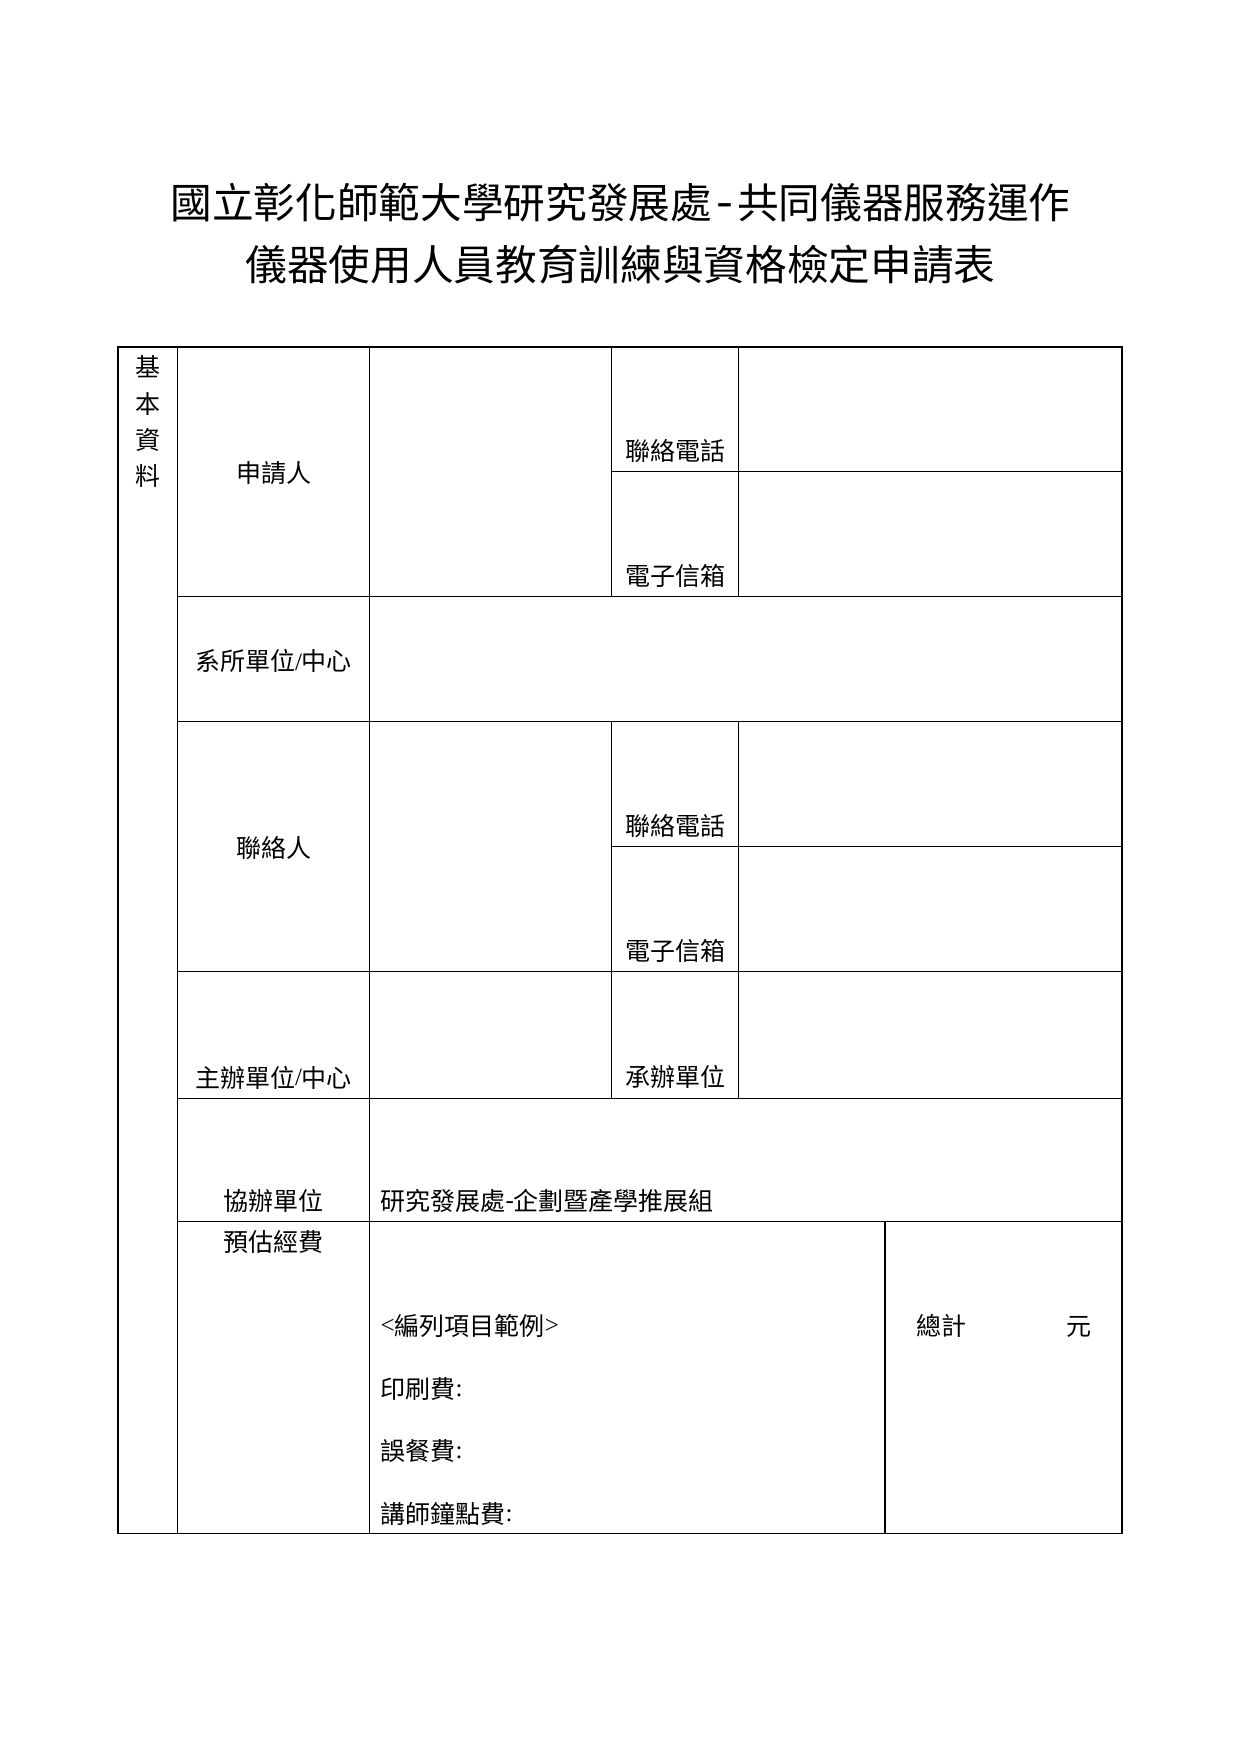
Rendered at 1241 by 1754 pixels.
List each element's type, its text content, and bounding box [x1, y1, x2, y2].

table_header [370, 348, 611, 596]
table_header 基本資料 [119, 348, 177, 1533]
table_header [739, 348, 1121, 471]
table_cell 聯絡人 [178, 722, 369, 971]
table_cell 預估經費 [178, 1222, 369, 1533]
table_cell 協辦單位 [178, 1099, 369, 1221]
table_cell [739, 722, 1121, 846]
text 國立彰化師範大學研究發展處-共同儀器服務運作 [118, 158, 1122, 221]
table_cell <編列項目範例> 印刷費: 誤餐費: 講師鐘點費: [370, 1222, 884, 1533]
table_cell 電子信箱 [612, 472, 738, 596]
table_header 聯絡電話 [612, 348, 738, 471]
text 儀器使用人員教育訓練與資格檢定申請表 [118, 221, 1122, 283]
table_cell 系所單位/中心 [178, 597, 369, 721]
table_cell [739, 472, 1121, 596]
table_cell [370, 972, 611, 1098]
table_cell [739, 847, 1121, 971]
table_cell 聯絡電話 [612, 722, 738, 846]
table_cell 總計 元 [886, 1222, 1121, 1533]
table_cell 主辦單位/中心 [178, 972, 369, 1098]
table_cell 研究發展處-企劃暨產學推展組 [370, 1099, 1121, 1221]
table_cell [739, 972, 1121, 1098]
table_cell [370, 722, 611, 971]
table_cell 承辦單位 [612, 972, 738, 1098]
table_cell 電子信箱 [612, 847, 738, 971]
table_header 申請人 [178, 348, 369, 596]
table_cell [370, 597, 1121, 721]
